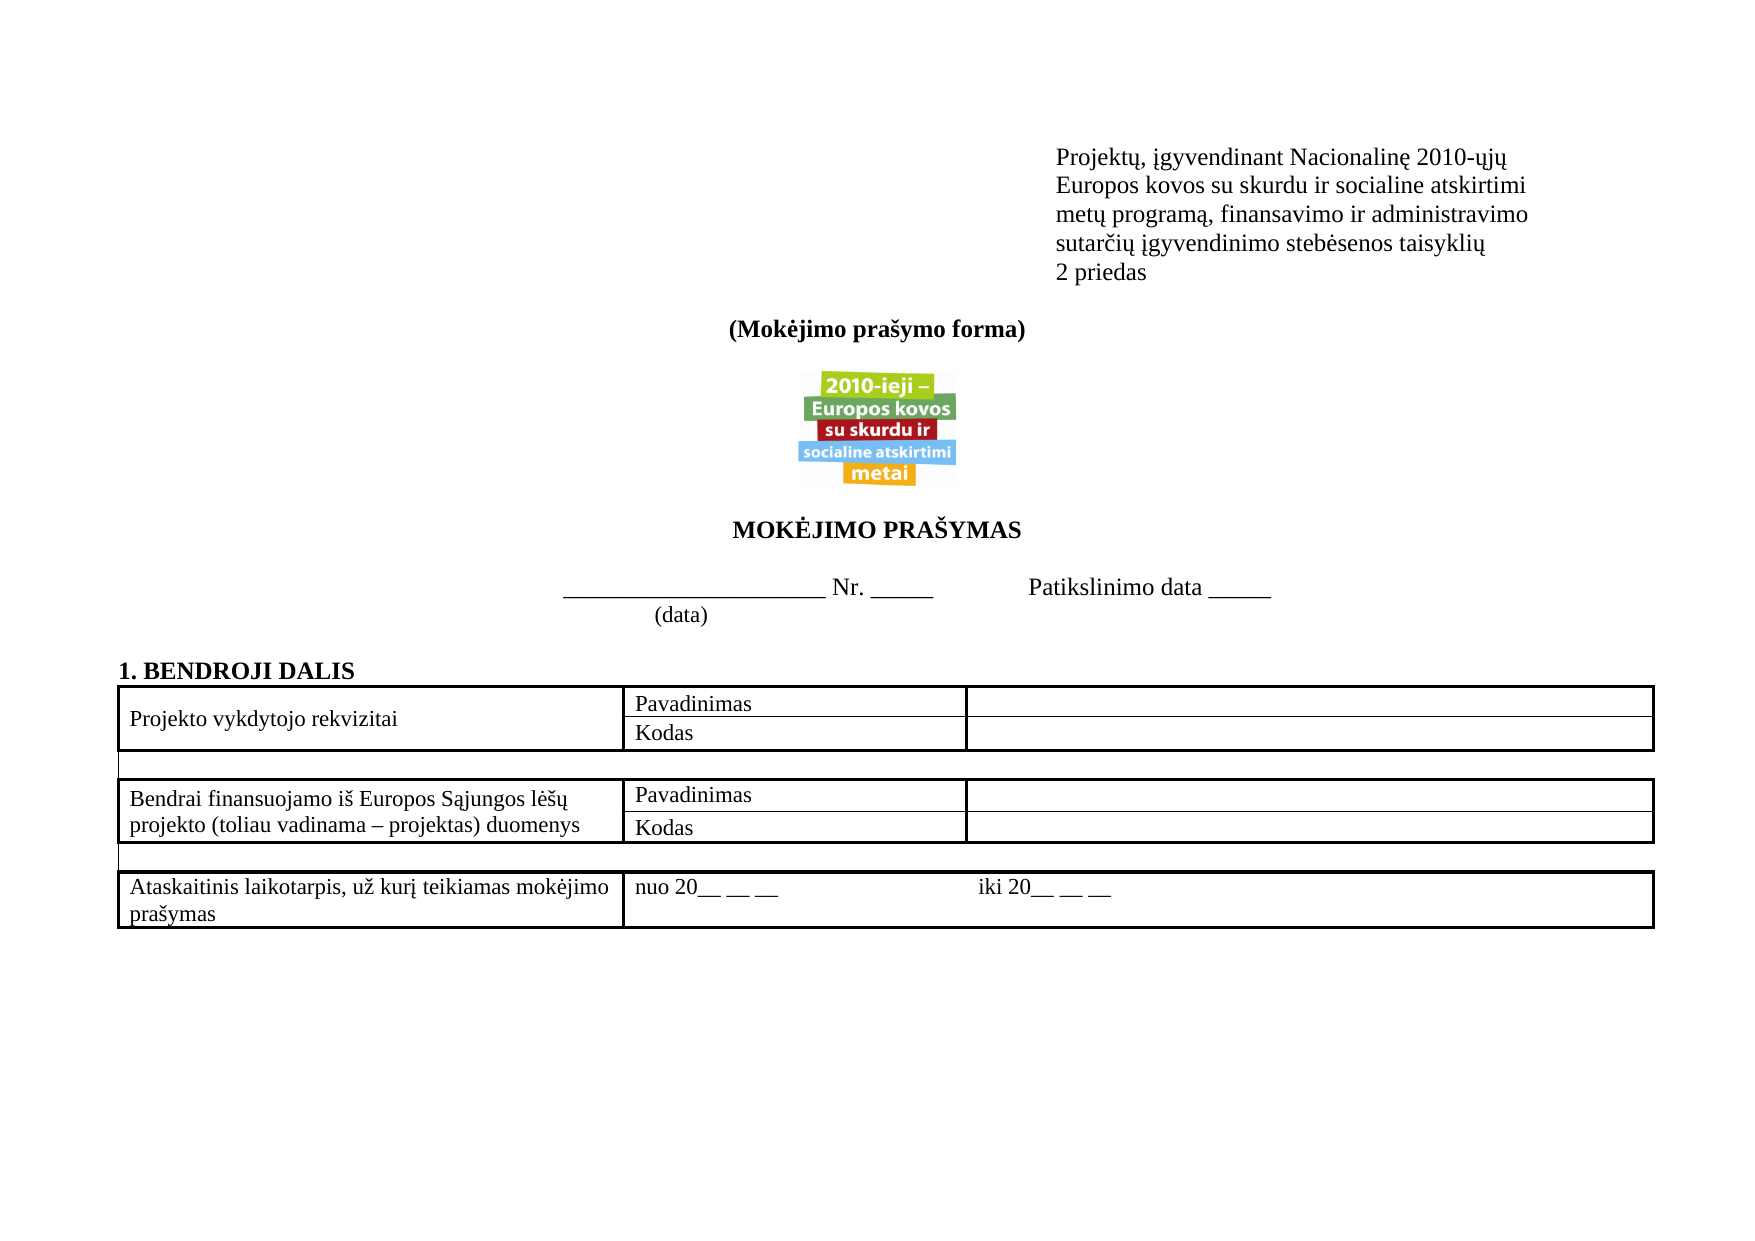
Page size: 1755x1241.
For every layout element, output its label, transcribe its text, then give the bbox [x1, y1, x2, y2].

text 2 priedas [1056, 257, 1636, 286]
table_header Projekto vykdytojo rekvizitai [120, 688, 622, 749]
text sutarčių įgyvendinimo stebėsenos taisyklių [1056, 228, 1636, 257]
table_cell Pavadinimas [625, 781, 965, 811]
text 1. BENDROJI DALIS [118, 656, 1636, 685]
table_cell Ataskaitinis laikotarpis, už kurį teikiamas mokėjimo prašymas [120, 874, 622, 926]
text (Mokėjimo prašymo forma) [118, 314, 1636, 343]
table_cell Bendrai finansuojamo iš Europos Sąjungos lėšų projekto (toliau vadinama – projektas) duomenys [120, 781, 622, 841]
table_header Patikslinimo data _____ [1017, 572, 1653, 627]
table_cell Kodas [625, 812, 965, 841]
table_cell [968, 781, 1652, 811]
table_cell [968, 812, 1652, 841]
table_cell [119, 752, 1653, 778]
table_cell Kodas [625, 717, 965, 749]
table_header _____________________ Nr. _____ (data) [479, 572, 1017, 627]
table_cell iki 20__ __ __ [967, 874, 1652, 926]
table_cell [119, 844, 1653, 870]
table_header Pavadinimas [625, 688, 965, 716]
table_cell nuo 20__ __ __ [625, 874, 967, 926]
text metų programą, finansavimo ir administravimo [1056, 199, 1636, 228]
text Projektų, įgyvendinant Nacionalinę 2010-ųjų [1056, 142, 1636, 171]
table_header [968, 688, 1652, 716]
text MOKĖJIMO PRAŠYMAS [118, 515, 1636, 543]
table_cell [968, 717, 1652, 749]
table_header [118, 572, 479, 627]
text Europos kovos su skurdu ir socialine atskirtimi [1056, 171, 1636, 199]
